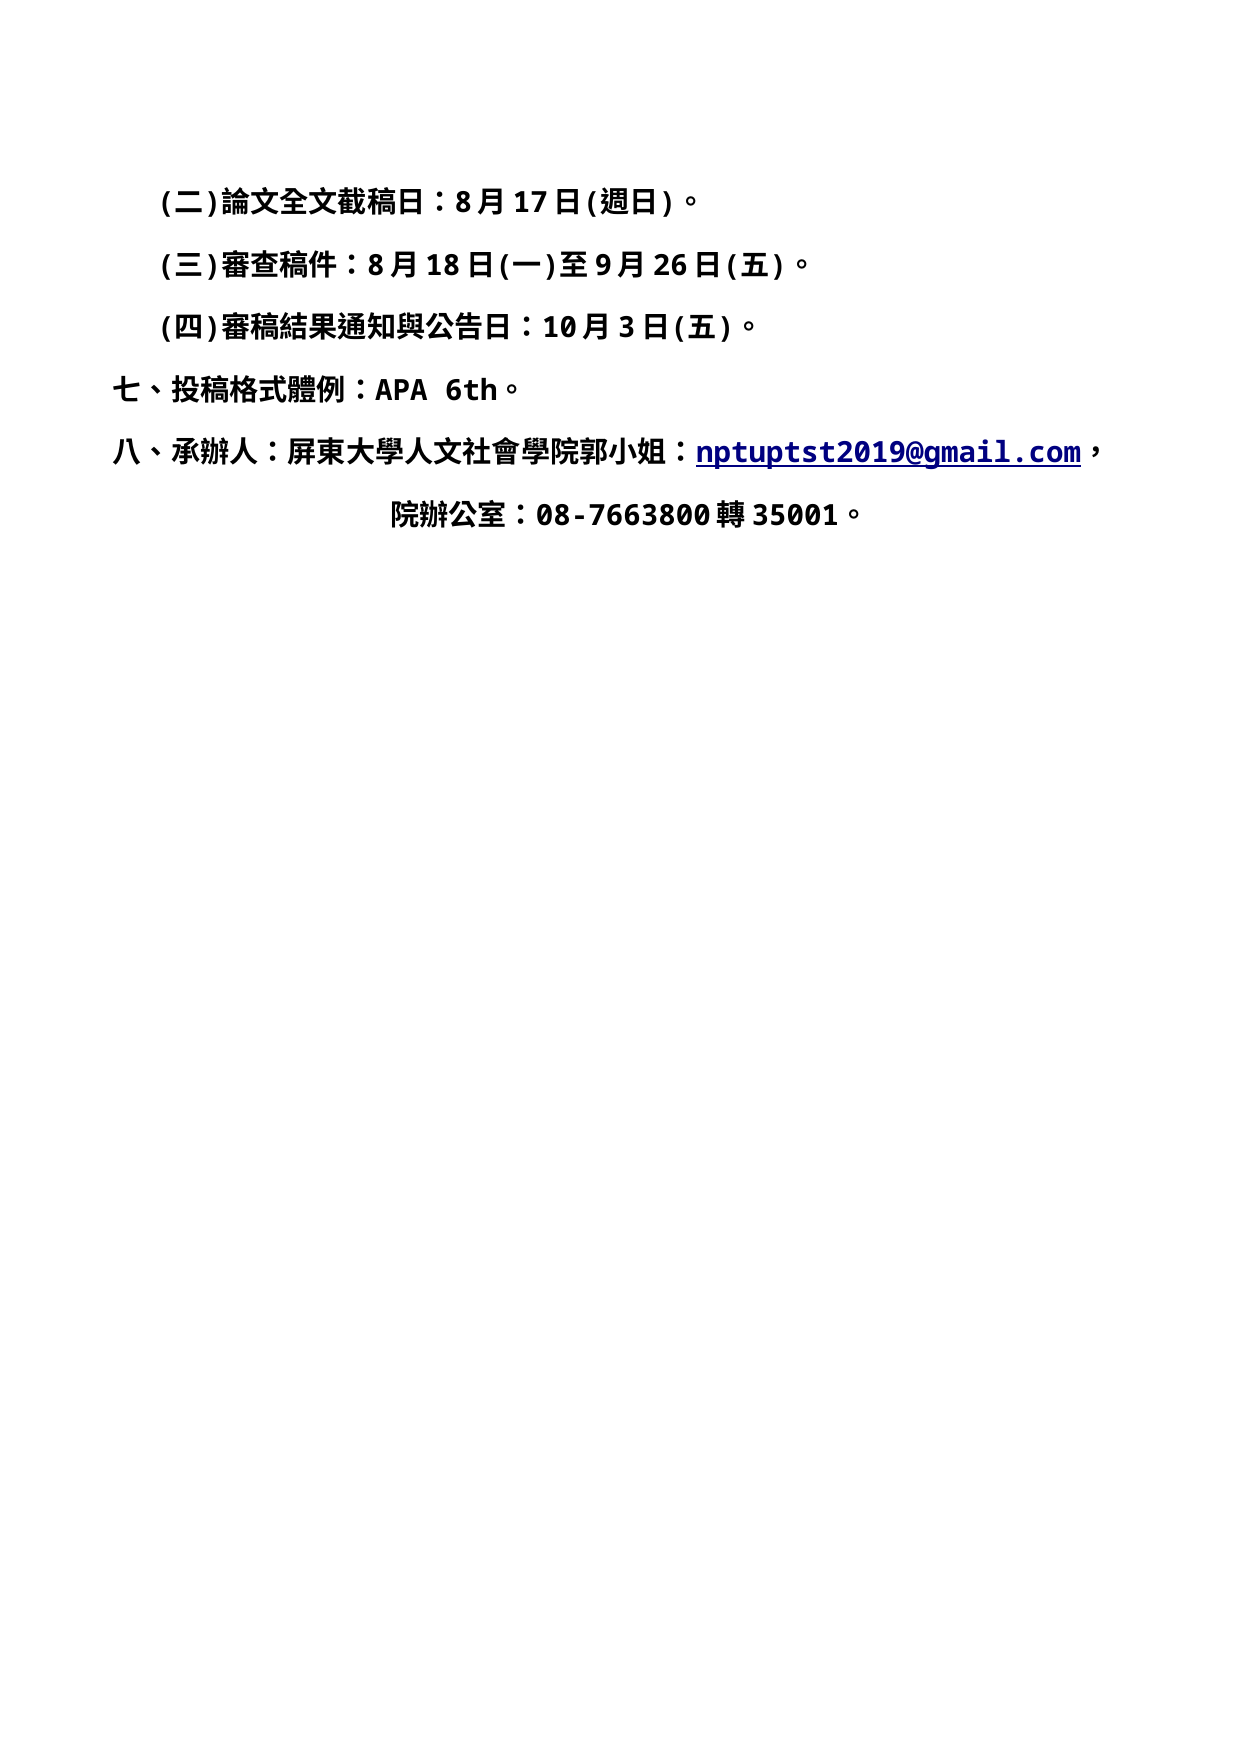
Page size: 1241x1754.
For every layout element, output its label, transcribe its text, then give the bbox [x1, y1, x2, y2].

text (四)審稿結果通知與公告日：10月3日(五)。 [157, 283, 1128, 346]
text (二)論文全文截稿日：8月17日(週日)。 [157, 158, 1128, 221]
text 七、投稿格式體例：APA 6th。 [112, 346, 1128, 408]
text (三)審查稿件：8月18日(一)至9月26日(五)。 [157, 221, 1128, 283]
text 八、承辦人：屏東大學人文社會學院郭小姐：nptuptst2019@gmail.com， 院辦公室：08-7663800轉35001。 [112, 408, 1128, 533]
